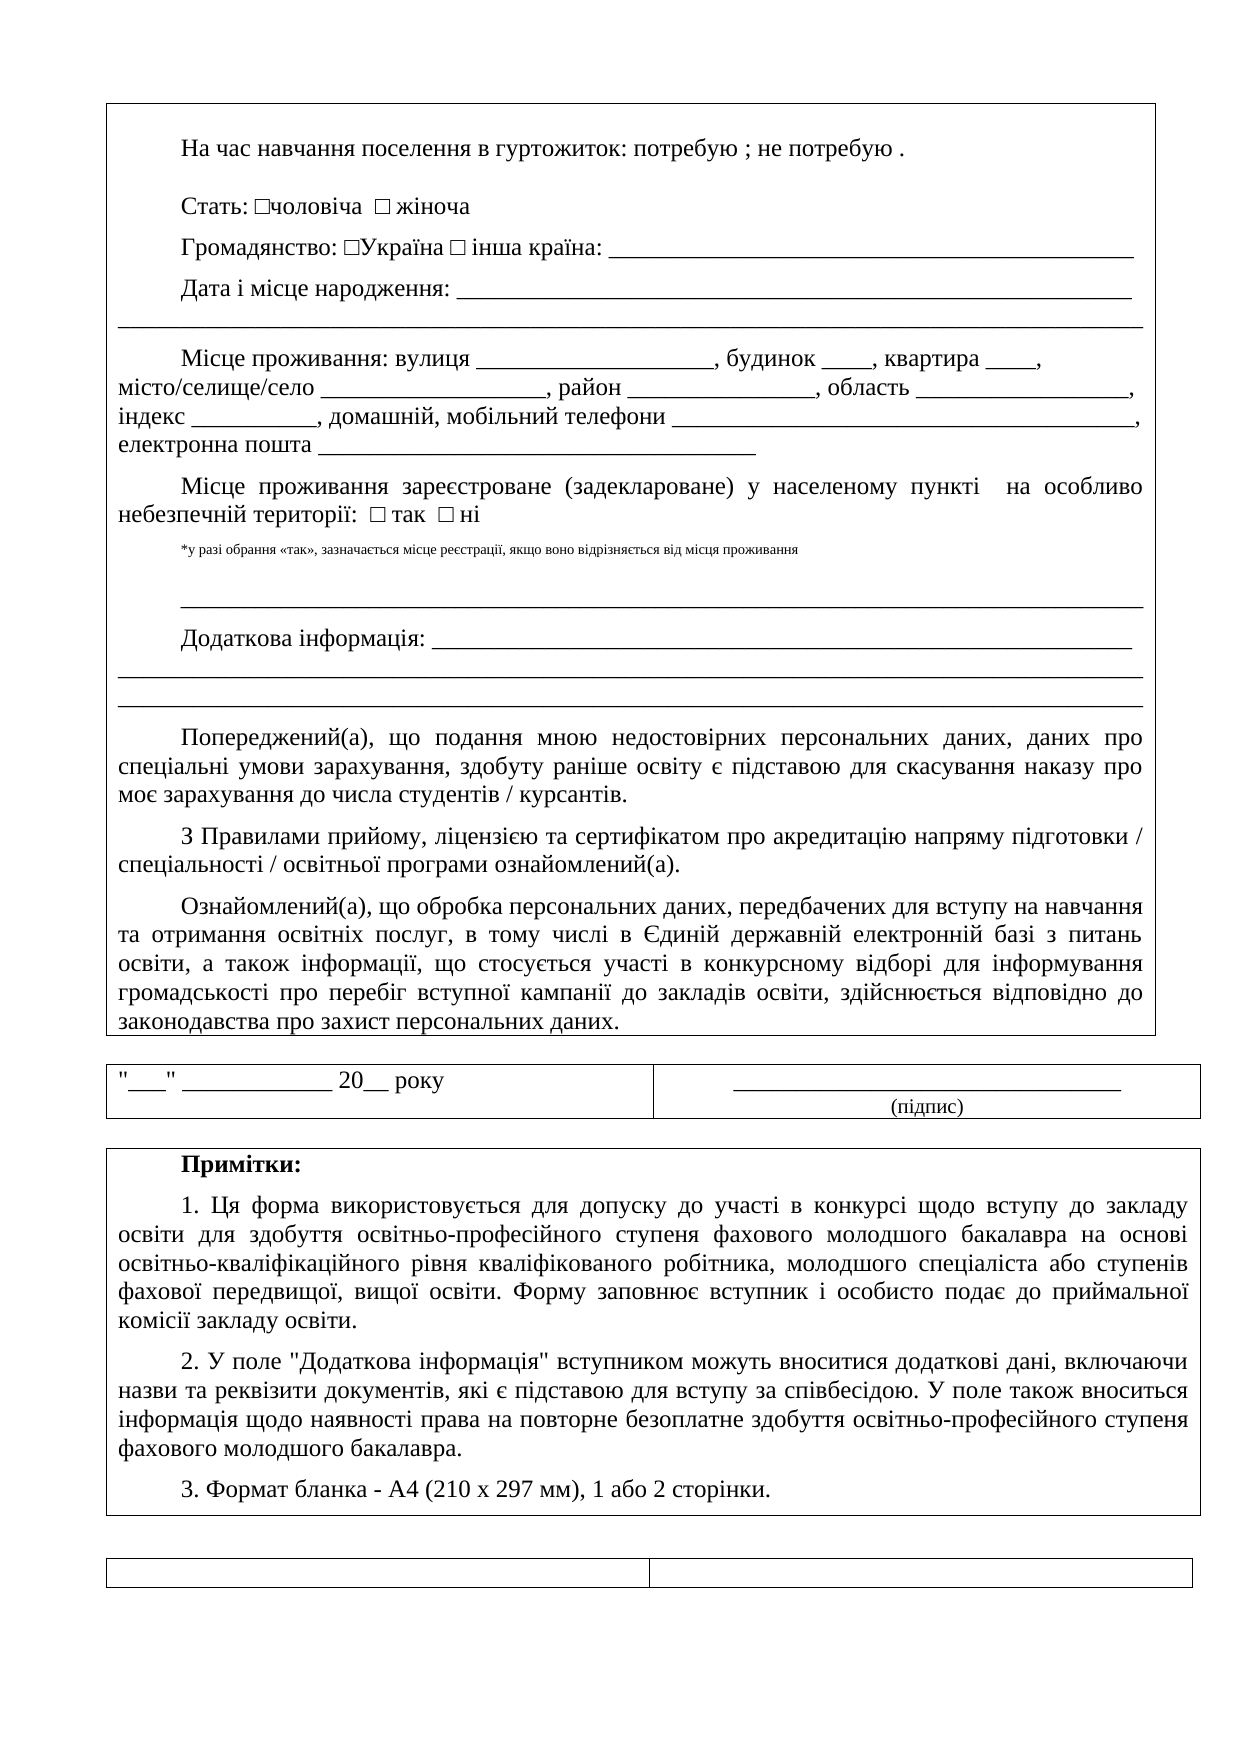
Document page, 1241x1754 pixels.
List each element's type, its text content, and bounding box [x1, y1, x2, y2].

table_header [650, 1559, 1192, 1587]
table_header [107, 1559, 649, 1587]
table_header _______________________________ (підпис) [654, 1065, 1200, 1118]
table_header "___" ____________ 20__ року [107, 1065, 653, 1118]
table_header На час навчання поселення в гуртожиток: потребую ; не потребую . Стать: □чоловіча □ жіноча Громадянство: □Україна □ інша країна: __________________________________________ Дата і місце народження: ______________________________________________________ __________________________________________________________________________________ Місце проживання: вулиця ___________________, будинок ____, квартира ____, місто/селище/село __________________, район _______________, область _________________, індекс __________, домашній, мобільний телефони _____________________________________, електронна пошта ___________________________________ Місце проживання зареєстроване (задеклароване) у населеному пункті на особливо небезпечній території: 󠄆□ так 󠄆□ ні *у разі обрання «так», зазначається місце реєстрації, якщо воно відрізняється від місця проживання _____________________________________________________________________________ Додаткова інформація: ________________________________________________________ __________________________________________________________________________________ __________________________________________________________________________________ Попереджений(а), що подання мною недостовірних персональних даних, даних про спеціальні умови зарахування, здобуту раніше освіту є підставою для скасування наказу про моє зарахування до числа студентів / курсантів. З Правилами прийому, ліцензією та сертифікатом про акредитацію напряму підготовки / спеціальності / освітньої програми ознайомлений(а). Ознайомлений(а), що обробка персональних даних, передбачених для вступу на навчання та отримання освітніх послуг, в тому числі в Єдиній державній електронній базі з питань освіти, а також інформації, що стосується участі в конкурсному відборі для інформування громадськості про перебіг вступної кампанії до закладів освіти, здійснюється відповідно до законодавства про захист персональних даних. [107, 104, 1155, 1034]
table_header Примітки: 1. Ця форма використовується для допуску до участі в конкурсі щодо вступу до закладу освіти для здобуття освітньо-професійного ступеня фахового молодшого бакалавра на основі освітньо-кваліфікаційного рівня кваліфікованого робітника, молодшого спеціаліста або ступенів фахової передвищої, вищої освіти. Форму заповнює вступник і особисто подає до приймальної комісії закладу освіти. 2. У поле "Додаткова інформація" вступником можуть вноситися додаткові дані, включаючи назви та реквізити документів, які є підставою для вступу за співбесідою. У поле також вноситься інформація щодо наявності права на повторне безоплатне здобуття освітньо-професійного ступеня фахового молодшого бакалавра. 3. Формат бланка - А4 (210 х 297 мм), 1 або 2 сторінки. [107, 1149, 1200, 1515]
